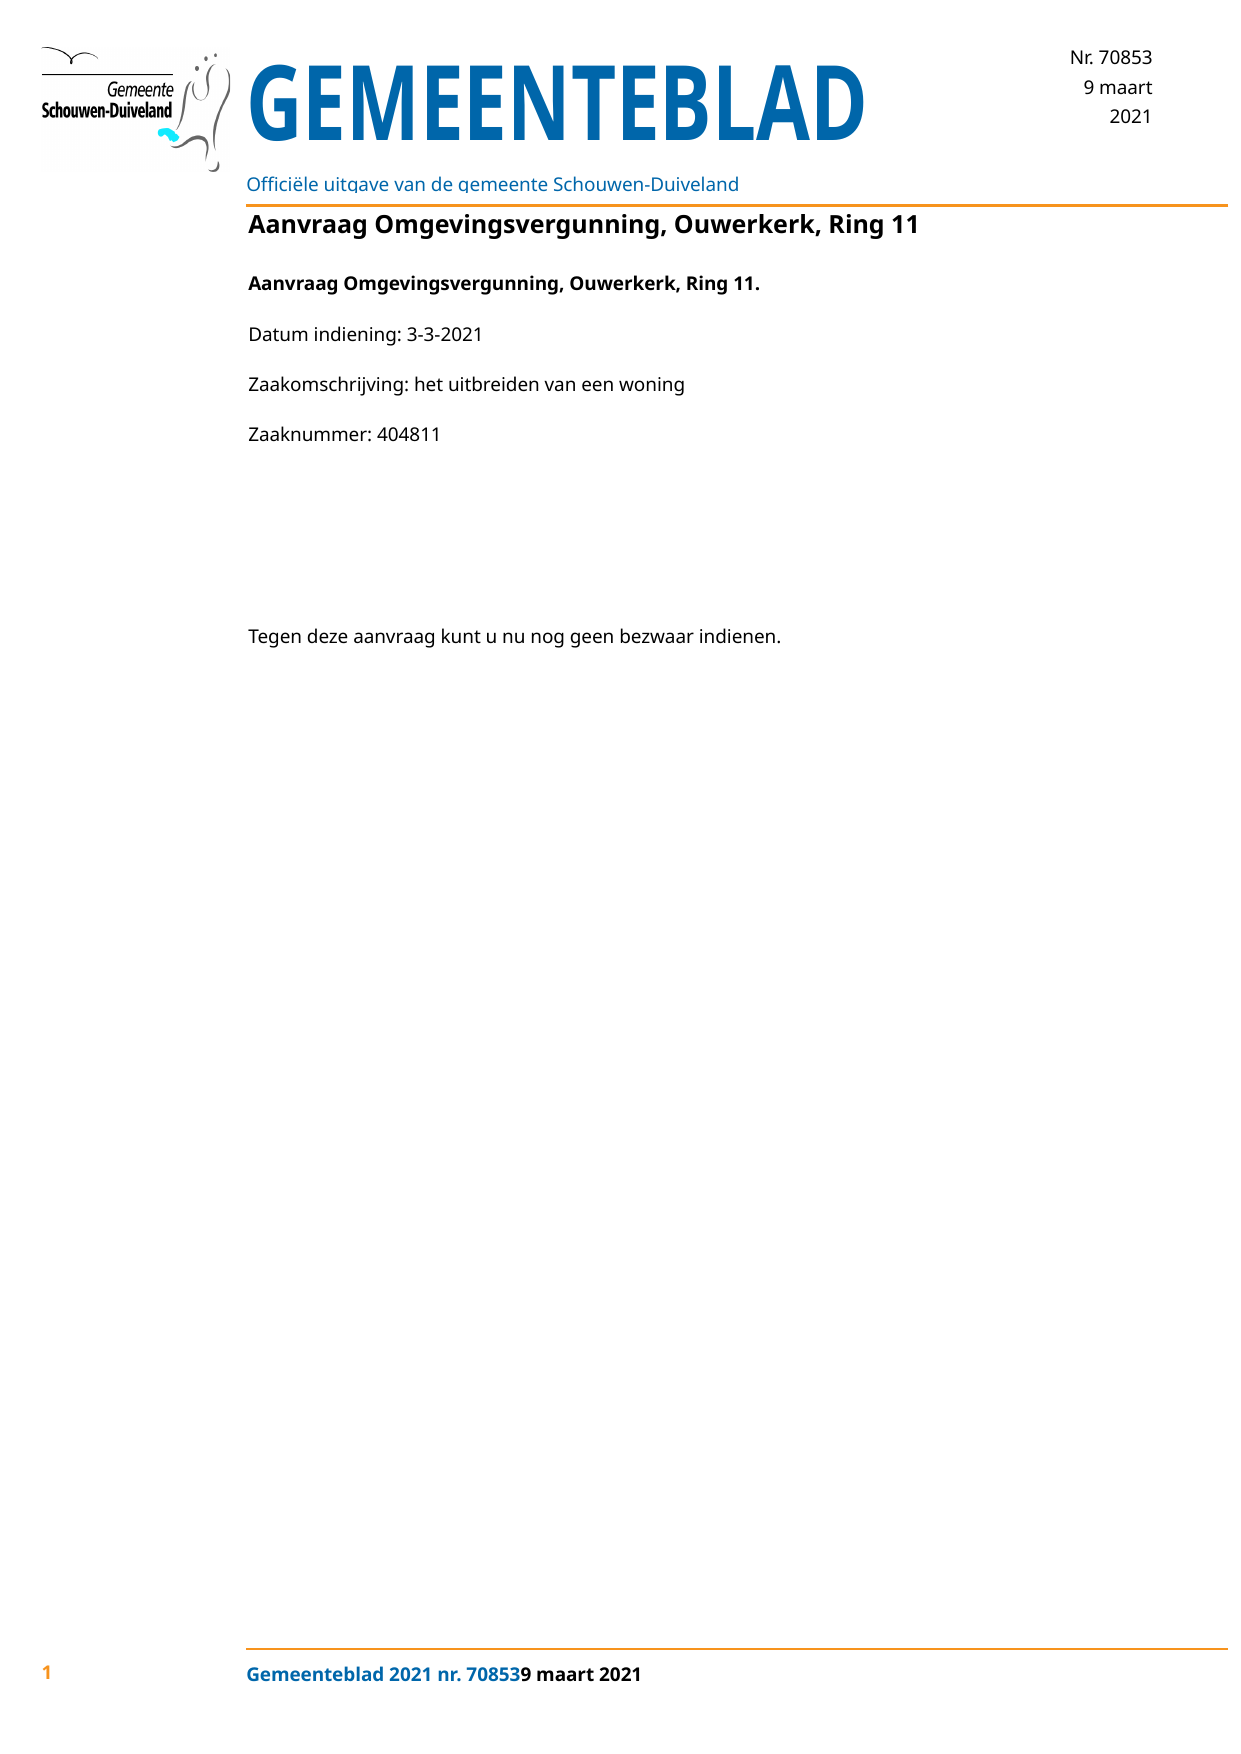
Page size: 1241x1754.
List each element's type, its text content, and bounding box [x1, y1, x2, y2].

text Datum indiening: 3-3-2021 [248, 321, 1152, 346]
text Zaakomschrijving: het uitbreiden van een woning [248, 371, 1152, 397]
picture [41, 47, 231, 172]
text Zaaknummer: 404811 [248, 422, 1152, 447]
text Tegen deze aanvraag kunt u nu nog geen bezwaar indienen. [248, 623, 1152, 649]
text Aanvraag Omgevingsvergunning, Ouwerkerk, Ring 11. [248, 270, 1152, 296]
text Aanvraag Omgevingsvergunning, Ouwerkerk, Ring 11 [248, 207, 1152, 241]
